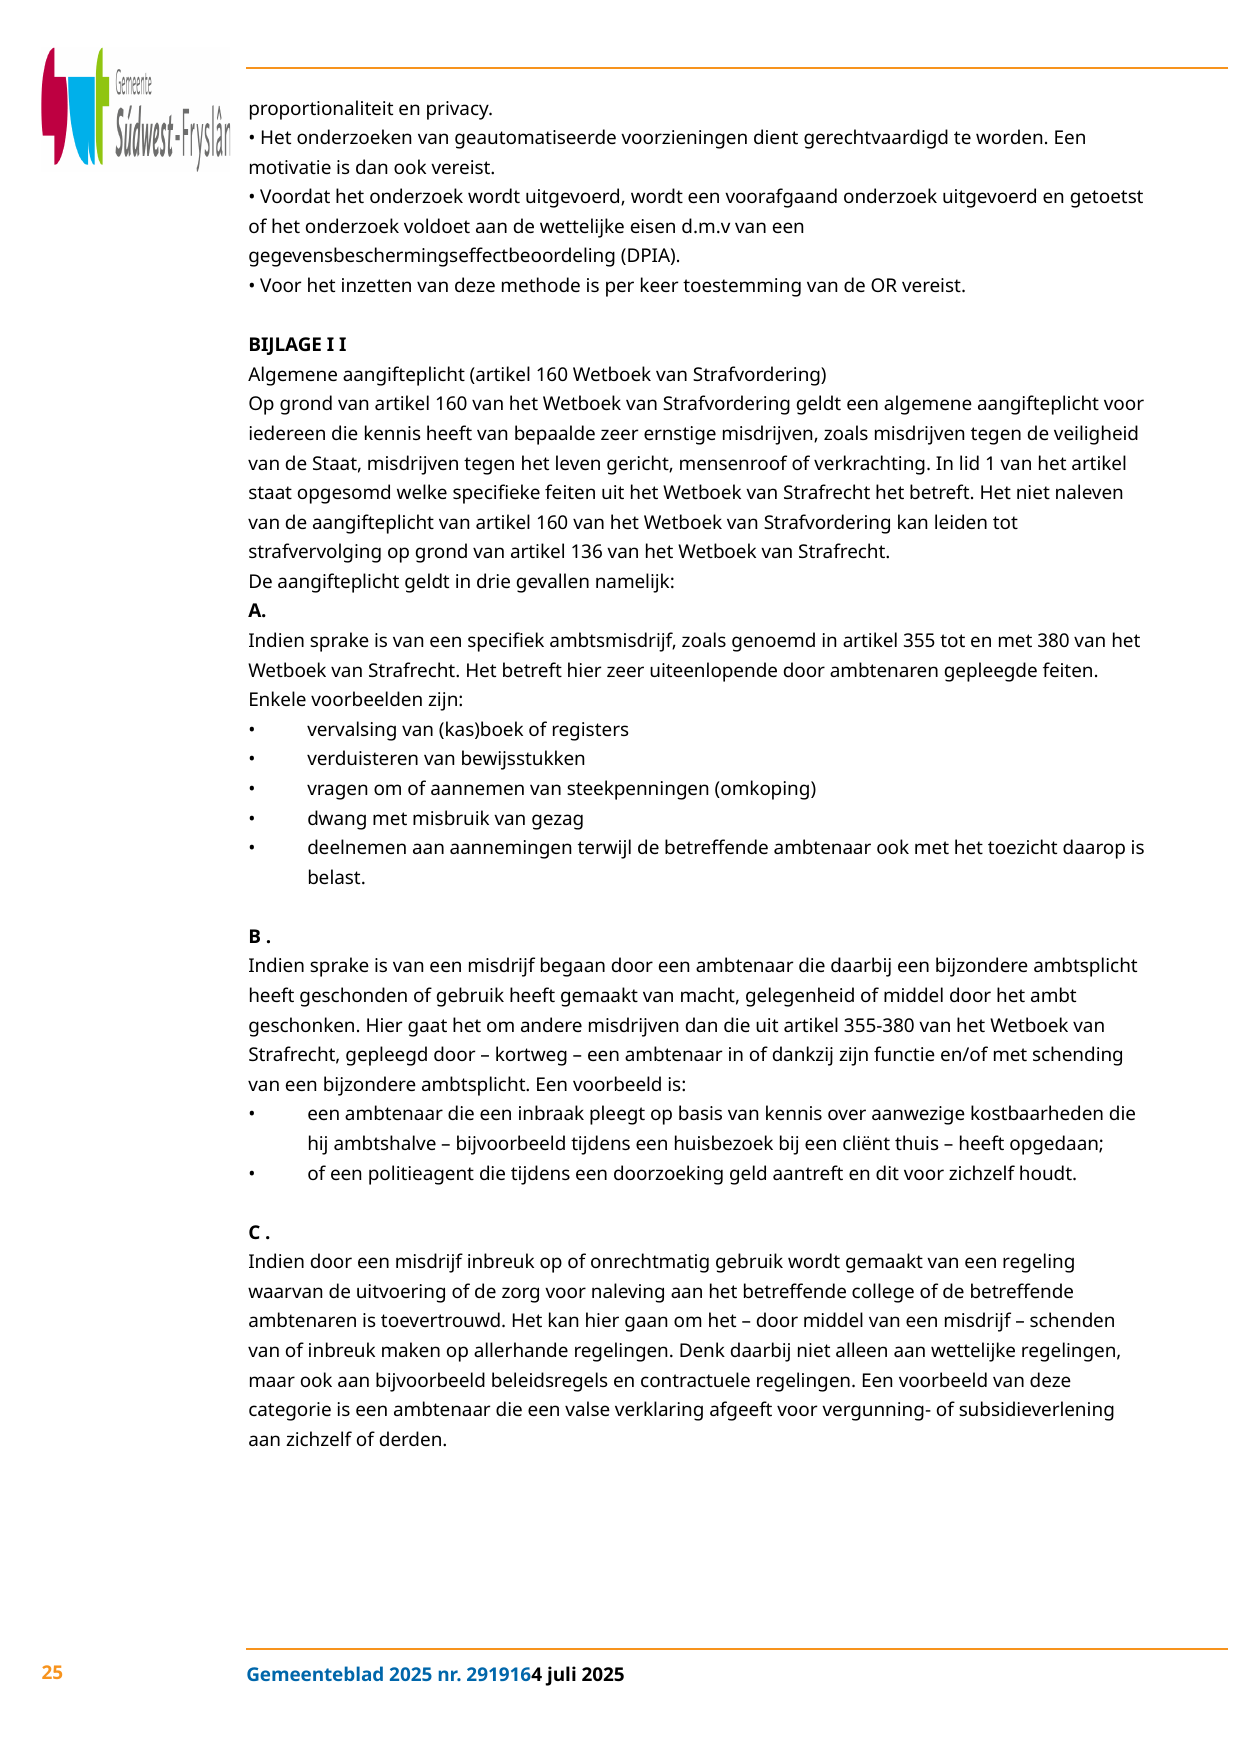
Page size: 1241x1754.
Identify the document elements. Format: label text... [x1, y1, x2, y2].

text De aangifteplicht geldt in drie gevallen namelijk: [248, 568, 1152, 594]
list of een politieagent die tijdens een doorzoeking geld aantreft en dit voor zichzelf houdt. [248, 1160, 1152, 1186]
text Enkele voorbeelden zijn: [248, 686, 1152, 712]
list deelnemen aan aannemingen terwijl de betreffende ambtenaar ook met het toezicht daarop is belast. [248, 834, 1152, 890]
text • Voor het inzetten van deze methode is per keer toestemming van de OR vereist. [248, 272, 1152, 298]
text Indien sprake is van een misdrijf begaan door een ambtenaar die daarbij een bijzondere ambtsplicht heeft geschonden of gebruik heeft gemaakt van macht, gelegenheid of middel door het ambt geschonken. Hier gaat het om andere misdrijven dan die uit artikel 355-380 van het Wetboek van Strafrecht, gepleegd door – kortweg – een ambtenaar in of dankzij zijn functie en/of met schending van een bijzondere ambtsplicht. Een voorbeeld is: [248, 953, 1152, 1097]
list vragen om of aannemen van steekpenningen (omkoping) [248, 775, 1152, 801]
text BIJLAGE I I [248, 331, 1152, 357]
text Indien door een misdrijf inbreuk op of onrechtmatig gebruik wordt gemaakt van een regeling waarvan de uitvoering of de zorg voor naleving aan het betreffende college of de betreffende ambtenaren is toevertrouwd. Het kan hier gaan om het – door middel van een misdrijf – schenden van of inbreuk maken op allerhande regelingen. Denk daarbij niet alleen aan wettelijke regelingen, maar ook aan bijvoorbeeld beleidsregels en contractuele regelingen. Een voorbeeld van deze categorie is een ambtenaar die een valse verklaring afgeeft voor vergunning- of subsidieverlening aan zichzelf of derden. [248, 1248, 1152, 1452]
list een ambtenaar die een inbraak pleegt op basis van kennis over aanwezige kostbaarheden die hij ambtshalve – bijvoorbeeld tijdens een huisbezoek bij een cliënt thuis – heeft opgedaan; [248, 1101, 1152, 1156]
text A. [248, 598, 1152, 623]
list dwang met misbruik van gezag [248, 805, 1152, 831]
text Algemene aangifteplicht (artikel 160 Wetboek van Strafvordering) [248, 361, 1152, 387]
text Op grond van artikel 160 van het Wetboek van Strafvordering geldt een algemene aangifteplicht voor iedereen die kennis heeft van bepaalde zeer ernstige misdrijven, zoals misdrijven tegen de veiligheid van de Staat, misdrijven tegen het leven gericht, mensenroof of verkrachting. In lid 1 van het artikel staat opgesomd welke specifieke feiten uit het Wetboek van Strafrecht het betreft. Het niet naleven van de aangifteplicht van artikel 160 van het Wetboek van Strafvordering kan leiden tot strafvervolging op grond van artikel 136 van het Wetboek van Strafrecht. [248, 391, 1152, 564]
text • Het onderzoeken van geautomatiseerde voorzieningen dient gerechtvaardigd te worden. Een motivatie is dan ook vereist. [248, 124, 1152, 180]
list vervalsing van (kas)boek of registers [248, 716, 1152, 742]
picture [41, 47, 231, 172]
text • Voordat het onderzoek wordt uitgevoerd, wordt een voorafgaand onderzoek uitgevoerd en getoetst of het onderzoek voldoet aan de wettelijke eisen d.m.v van een gegevensbeschermingseffectbeoordeling (DPIA). [248, 183, 1152, 268]
text proportionaliteit en privacy. [248, 95, 1152, 121]
list verduisteren van bewijsstukken [248, 746, 1152, 771]
text C . [248, 1219, 1152, 1245]
text Indien sprake is van een specifiek ambtsmisdrijf, zoals genoemd in artikel 355 tot en met 380 van het Wetboek van Strafrecht. Het betreft hier zeer uiteenlopende door ambtenaren gepleegde feiten. [248, 627, 1152, 683]
text B . [248, 923, 1152, 949]
